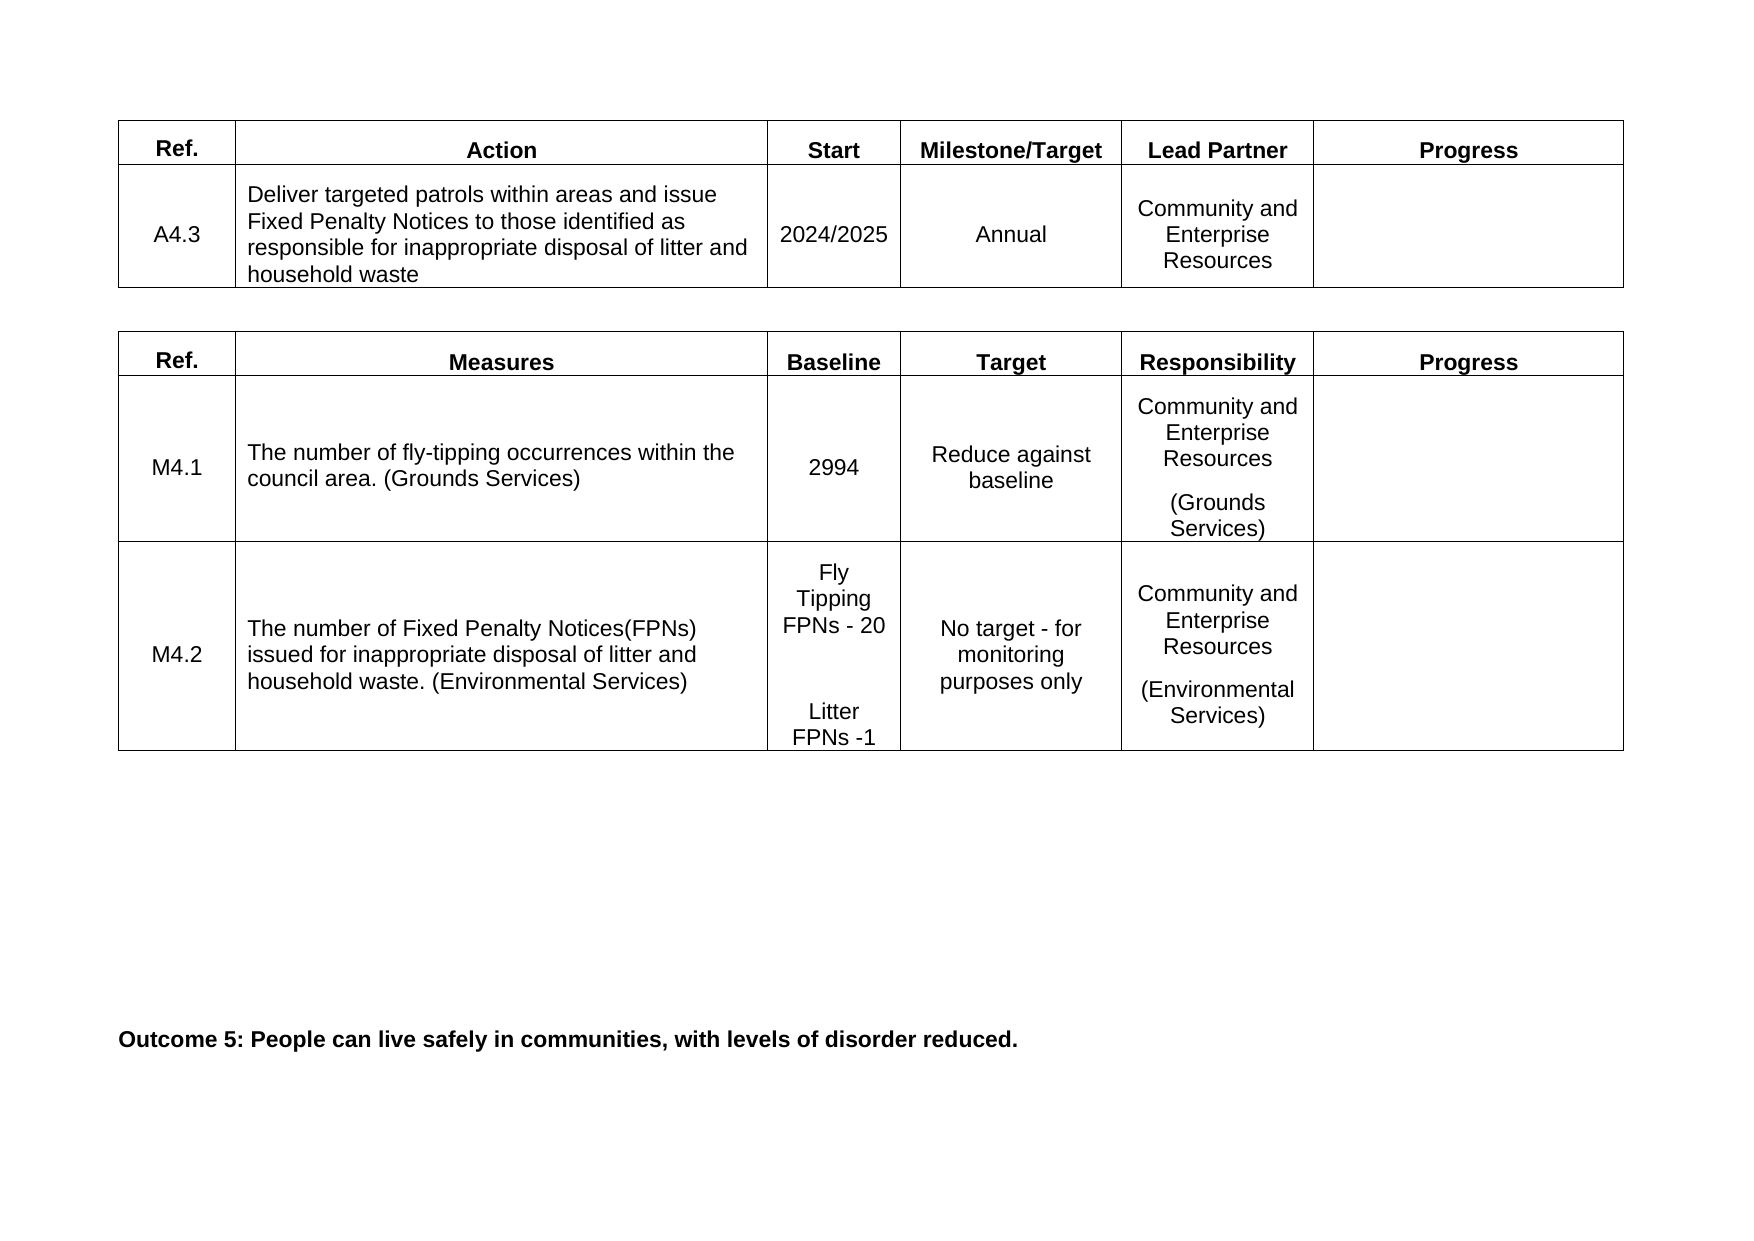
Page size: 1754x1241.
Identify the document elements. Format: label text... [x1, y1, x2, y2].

table_cell The number of Fixed Penalty Notices(FPNs) issued for inappropriate disposal of litter and household waste. (Environmental Services) [236, 542, 767, 750]
table_header Baseline [768, 332, 900, 375]
table_cell 2024/2025 [768, 165, 900, 287]
table_cell Fly Tipping FPNs - 20 Litter FPNs -1 [768, 542, 900, 750]
table_cell Annual [901, 165, 1121, 287]
table_header Start [768, 121, 900, 164]
table_cell [1314, 165, 1623, 287]
table_cell M4.1 [119, 376, 235, 541]
table_header Lead Partner [1122, 121, 1313, 164]
table_cell Community and Enterprise Resources (Environmental Services) [1122, 542, 1313, 750]
table_cell M4.2 [119, 542, 235, 750]
table_cell Reduce against baseline [901, 376, 1121, 541]
table_header Ref. [119, 332, 235, 375]
table_header Measures [236, 332, 767, 375]
table_cell Deliver targeted patrols within areas and issue Fixed Penalty Notices to those identified as responsible for inappropriate disposal of litter and household waste [236, 165, 767, 287]
table_header Milestone/Target [901, 121, 1121, 164]
table_cell Community and Enterprise Resources (Grounds Services) [1122, 376, 1313, 541]
table_header Target [901, 332, 1121, 375]
table_cell [1314, 376, 1623, 541]
table_header Progress [1314, 332, 1623, 375]
table_header Ref. [119, 121, 235, 164]
table_header Progress [1314, 121, 1623, 164]
table_cell [1314, 542, 1623, 750]
table_cell 2994 [768, 376, 900, 541]
text Outcome 5: People can live safely in communities, with levels of disorder reduced. [118, 1026, 1636, 1052]
table_cell The number of fly-tipping occurrences within the council area. (Grounds Services) [236, 376, 767, 541]
table_header Responsibility [1122, 332, 1313, 375]
table_cell Community and Enterprise Resources [1122, 165, 1313, 287]
table_cell No target - for monitoring purposes only [901, 542, 1121, 750]
table_cell A4.3 [119, 165, 235, 287]
table_header Action [236, 121, 767, 164]
